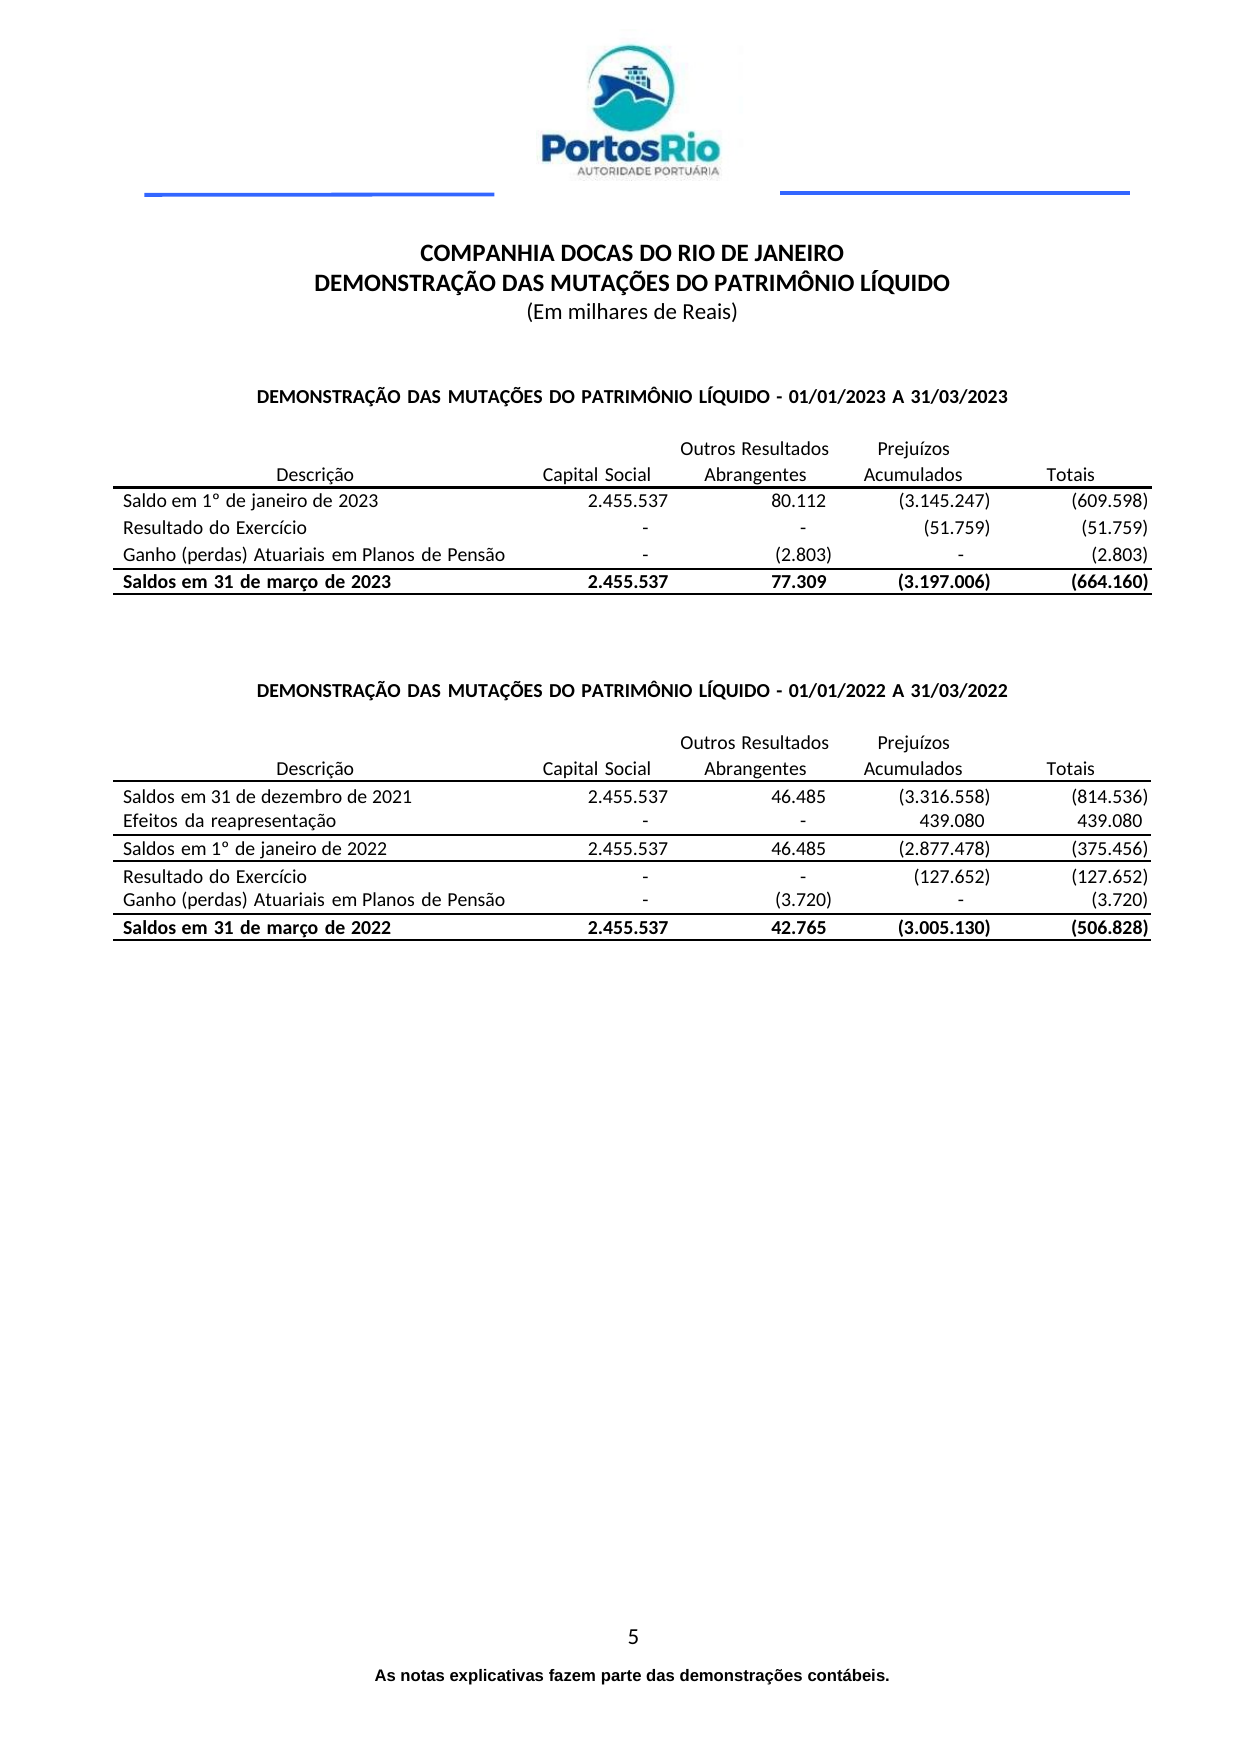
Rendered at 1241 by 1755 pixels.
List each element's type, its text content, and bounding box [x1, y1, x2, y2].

table_cell Saldos em 31 de março de 2023 [113, 570, 548, 593]
table_cell - [720, 517, 865, 545]
text [112, 780, 1151, 949]
table_cell (2.877.478) [865, 836, 1030, 859]
table_cell Ganho (perdas) Atuariais em Planos de Pensão [113, 890, 548, 913]
table_cell - [548, 811, 720, 834]
table_header 46.485 [720, 782, 865, 811]
table_header 2.455.537 [548, 782, 720, 811]
text Descrição Capital Social [276, 756, 653, 780]
table_cell 439.080 [1030, 811, 1151, 834]
table_header 2.455.537 [548, 489, 720, 517]
text Outros Resultados Abrangentes [680, 436, 831, 486]
table_cell (3.720) [1030, 890, 1151, 913]
table_cell Resultado do Exercício [113, 862, 548, 890]
table_header 80.112 [720, 489, 865, 517]
table_cell (2.803) [720, 545, 865, 568]
table_cell Saldos em 1º de janeiro de 2022 [113, 836, 548, 859]
text Descrição Capital Social [276, 462, 653, 486]
table_header Saldo em 1º de janeiro de 2023 [113, 489, 548, 517]
table_cell (51.759) [865, 517, 1030, 545]
table_cell 77.309 [720, 570, 865, 593]
table_cell (127.652) [865, 862, 1030, 890]
table_cell 2.455.537 [548, 570, 720, 593]
table_header (3.316.558) [865, 782, 1030, 811]
table_cell Resultado do Exercício [113, 517, 548, 545]
table_cell 46.485 [720, 836, 865, 859]
table_cell 2.455.537 [548, 836, 720, 859]
table_cell (2.803) [1030, 545, 1152, 568]
table_cell (664.160) [1030, 570, 1152, 593]
table_cell - [548, 862, 720, 890]
table_header Saldos em 31 de dezembro de 2021 [113, 782, 548, 811]
table_cell - [720, 811, 865, 834]
table_cell (375.456) [1030, 836, 1151, 859]
table_cell - [720, 862, 865, 890]
table_cell - [548, 890, 720, 913]
text DEMONSTRAÇÃO DAS MUTAÇÕES DO PATRIMÔNIO LÍQUIDO - 01/01/2023 A 31/03/2023 [169, 384, 1095, 408]
table_cell (506.828) [1030, 915, 1151, 939]
table_cell 42.765 [720, 915, 865, 939]
table_cell 2.455.537 [548, 915, 720, 939]
text Outros Resultados Abrangentes [680, 730, 831, 780]
table_cell Saldos em 31 de março de 2022 [113, 915, 548, 939]
table_cell - [548, 545, 720, 568]
table_header (609.598) [1030, 489, 1152, 517]
table_cell (51.759) [1030, 517, 1152, 545]
table_header (814.536) [1030, 782, 1151, 811]
text DEMONSTRAÇÃO DAS MUTAÇÕES DO PATRIMÔNIO LÍQUIDO - 01/01/2022 A 31/03/2022 [169, 678, 1095, 702]
table_cell Ganho (perdas) Atuariais em Planos de Pensão [113, 545, 548, 568]
table_header (3.145.247) [865, 489, 1030, 517]
table_cell (127.652) [1030, 862, 1151, 890]
table_cell - [865, 545, 1030, 568]
table_cell - [865, 890, 1030, 913]
text Acumulados Totais [863, 462, 1178, 486]
text Acumulados Totais [863, 756, 1178, 781]
text Prejuízos [877, 730, 1178, 754]
text Prejuízos [877, 436, 1178, 460]
table_cell (3.720) [720, 890, 865, 913]
table_cell (3.197.006) [865, 570, 1030, 593]
table_cell 439.080 [865, 811, 1030, 834]
table_cell Efeitos da reapresentação [113, 811, 548, 834]
table_cell (3.005.130) [865, 915, 1030, 939]
table_cell - [548, 517, 720, 545]
